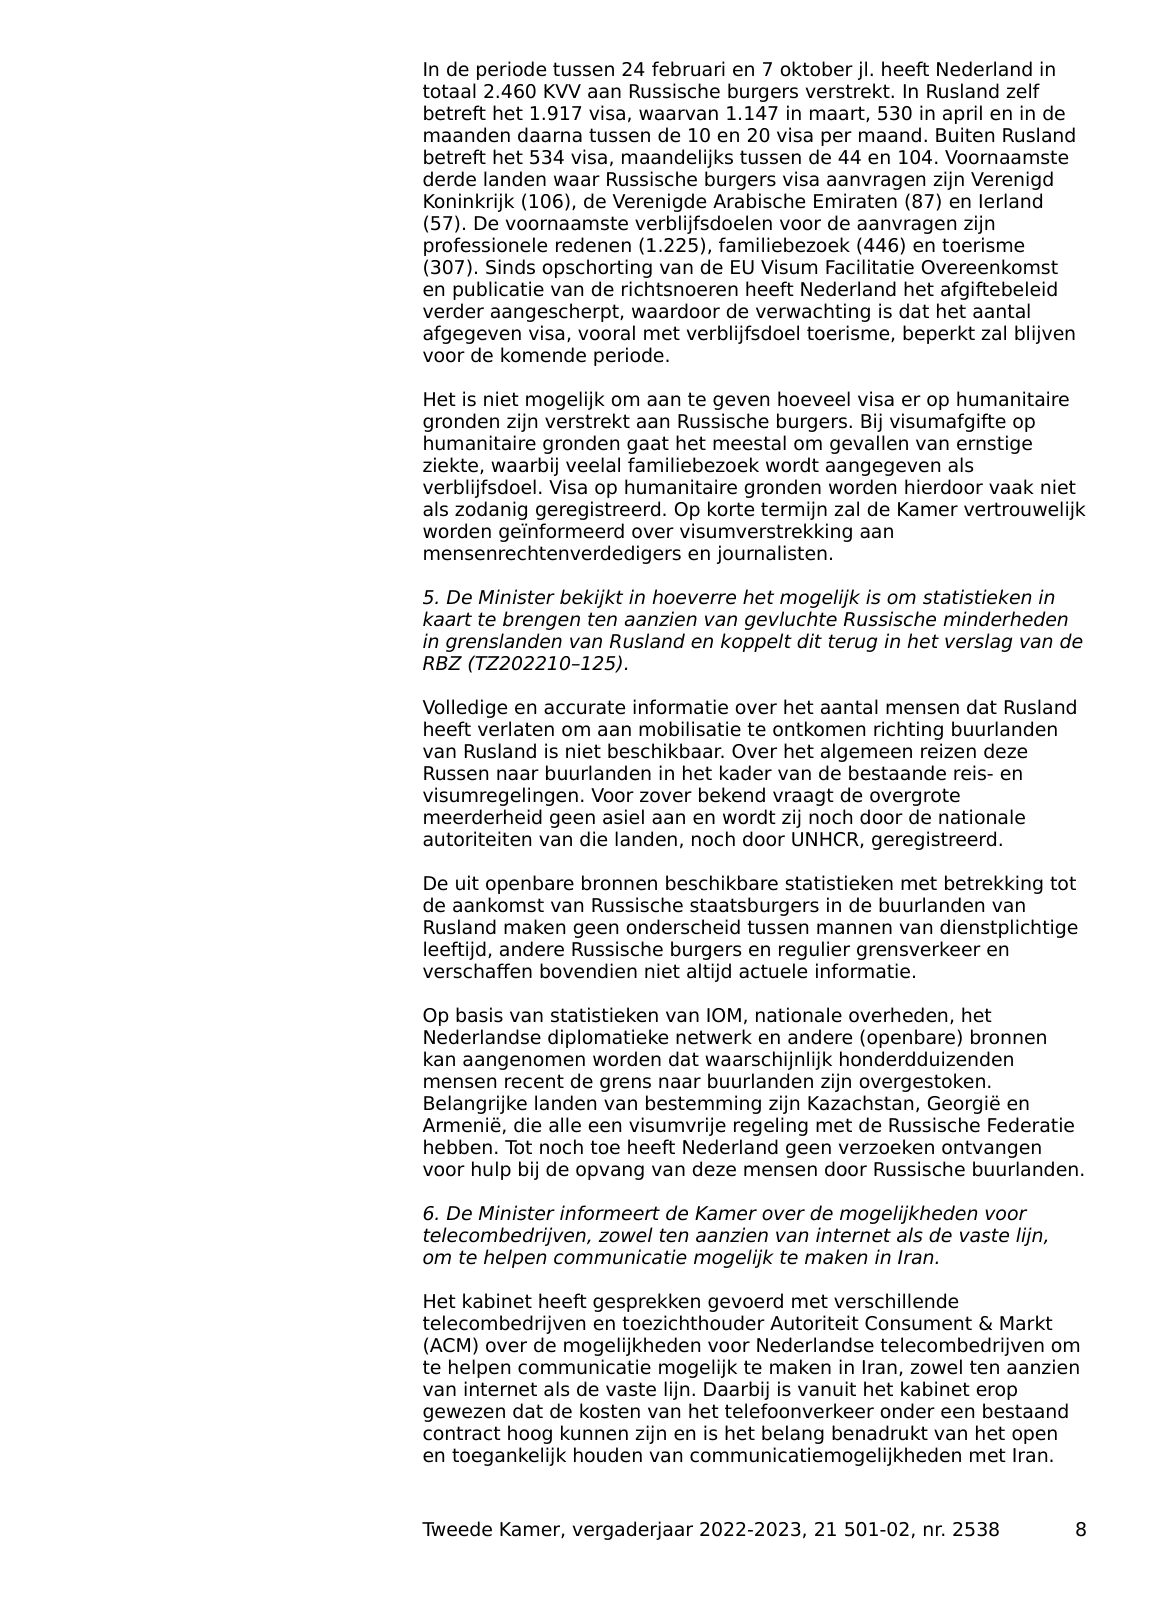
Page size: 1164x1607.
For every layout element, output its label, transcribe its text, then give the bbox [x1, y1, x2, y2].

text De uit openbare bronnen beschikbare statistieken met betrekking tot de aankomst van Russische staatsburgers in de buurlanden van Rusland maken geen onderscheid tussen mannen van dienstplichtige leeftijd, andere Russische burgers en regulier grensverkeer en verschaffen bovendien niet altijd actuele informatie. [422, 873, 1087, 983]
text Volledige en accurate informatie over het aantal mensen dat Rusland heeft verlaten om aan mobilisatie te ontkomen richting buurlanden van Rusland is niet beschikbaar. Over het algemeen reizen deze Russen naar buurlanden in het kader van de bestaande reis- en visumregelingen. Voor zover bekend vraagt de overgrote meerderheid geen asiel aan en wordt zij noch door de nationale autoriteiten van die landen, noch door UNHCR, geregistreerd. [422, 697, 1087, 851]
text Op basis van statistieken van IOM, nationale overheden, het Nederlandse diplomatieke netwerk en andere (openbare) bronnen kan aangenomen worden dat waarschijnlijk honderdduizenden mensen recent de grens naar buurlanden zijn overgestoken. Belangrijke landen van bestemming zijn Kazachstan, Georgië en Armenië, die alle een visumvrije regeling met de Russische Federatie hebben. Tot noch toe heeft Nederland geen verzoeken ontvangen voor hulp bij de opvang van deze mensen door Russische buurlanden. [422, 1005, 1087, 1181]
text Het is niet mogelijk om aan te geven hoeveel visa er op humanitaire gronden zijn verstrekt aan Russische burgers. Bij visumafgifte op humanitaire gronden gaat het meestal om gevallen van ernstige ziekte, waarbij veelal familiebezoek wordt aangegeven als verblijfsdoel. Visa op humanitaire gronden worden hierdoor vaak niet als zodanig geregistreerd. Op korte termijn zal de Kamer vertrouwelijk worden geïnformeerd over visumverstrekking aan mensenrechtenverdedigers en journalisten. [422, 389, 1087, 565]
text Het kabinet heeft gesprekken gevoerd met verschillende telecombedrijven en toezichthouder Autoriteit Consument & Markt (ACM) over de mogelijkheden voor Nederlandse telecombedrijven om te helpen communicatie mogelijk te maken in Iran, zowel ten aanzien van internet als de vaste lijn. Daarbij is vanuit het kabinet erop gewezen dat de kosten van het telefoonverkeer onder een bestaand contract hoog kunnen zijn en is het belang benadrukt van het open en toegankelijk houden van communicatiemogelijkheden met Iran. [422, 1291, 1087, 1467]
text In de periode tussen 24 februari en 7 oktober jl. heeft Nederland in totaal 2.460 KVV aan Russische burgers verstrekt. In Rusland zelf betreft het 1.917 visa, waarvan 1.147 in maart, 530 in april en in de maanden daarna tussen de 10 en 20 visa per maand. Buiten Rusland betreft het 534 visa, maandelijks tussen de 44 en 104. Voornaamste derde landen waar Russische burgers visa aanvragen zijn Verenigd Koninkrijk (106), de Verenigde Arabische Emiraten (87) en Ierland (57). De voornaamste verblijfsdoelen voor de aanvragen zijn professionele redenen (1.225), familiebezoek (446) en toerisme (307). Sinds opschorting van de EU Visum Facilitatie Overeenkomst en publicatie van de richtsnoeren heeft Nederland het afgiftebeleid verder aangescherpt, waardoor de verwachting is dat het aantal afgegeven visa, vooral met verblijfsdoel toerisme, beperkt zal blijven voor de komende periode. [422, 59, 1087, 367]
text 5. De Minister bekijkt in hoeverre het mogelijk is om statistieken in kaart te brengen ten aanzien van gevluchte Russische minderheden in grenslanden van Rusland en koppelt dit terug in het verslag van de RBZ (TZ202210–125). [422, 587, 1087, 675]
text 6. De Minister informeert de Kamer over de mogelijkheden voor telecombedrijven, zowel ten aanzien van internet als de vaste lijn, om te helpen communicatie mogelijk te maken in Iran. [422, 1203, 1087, 1269]
